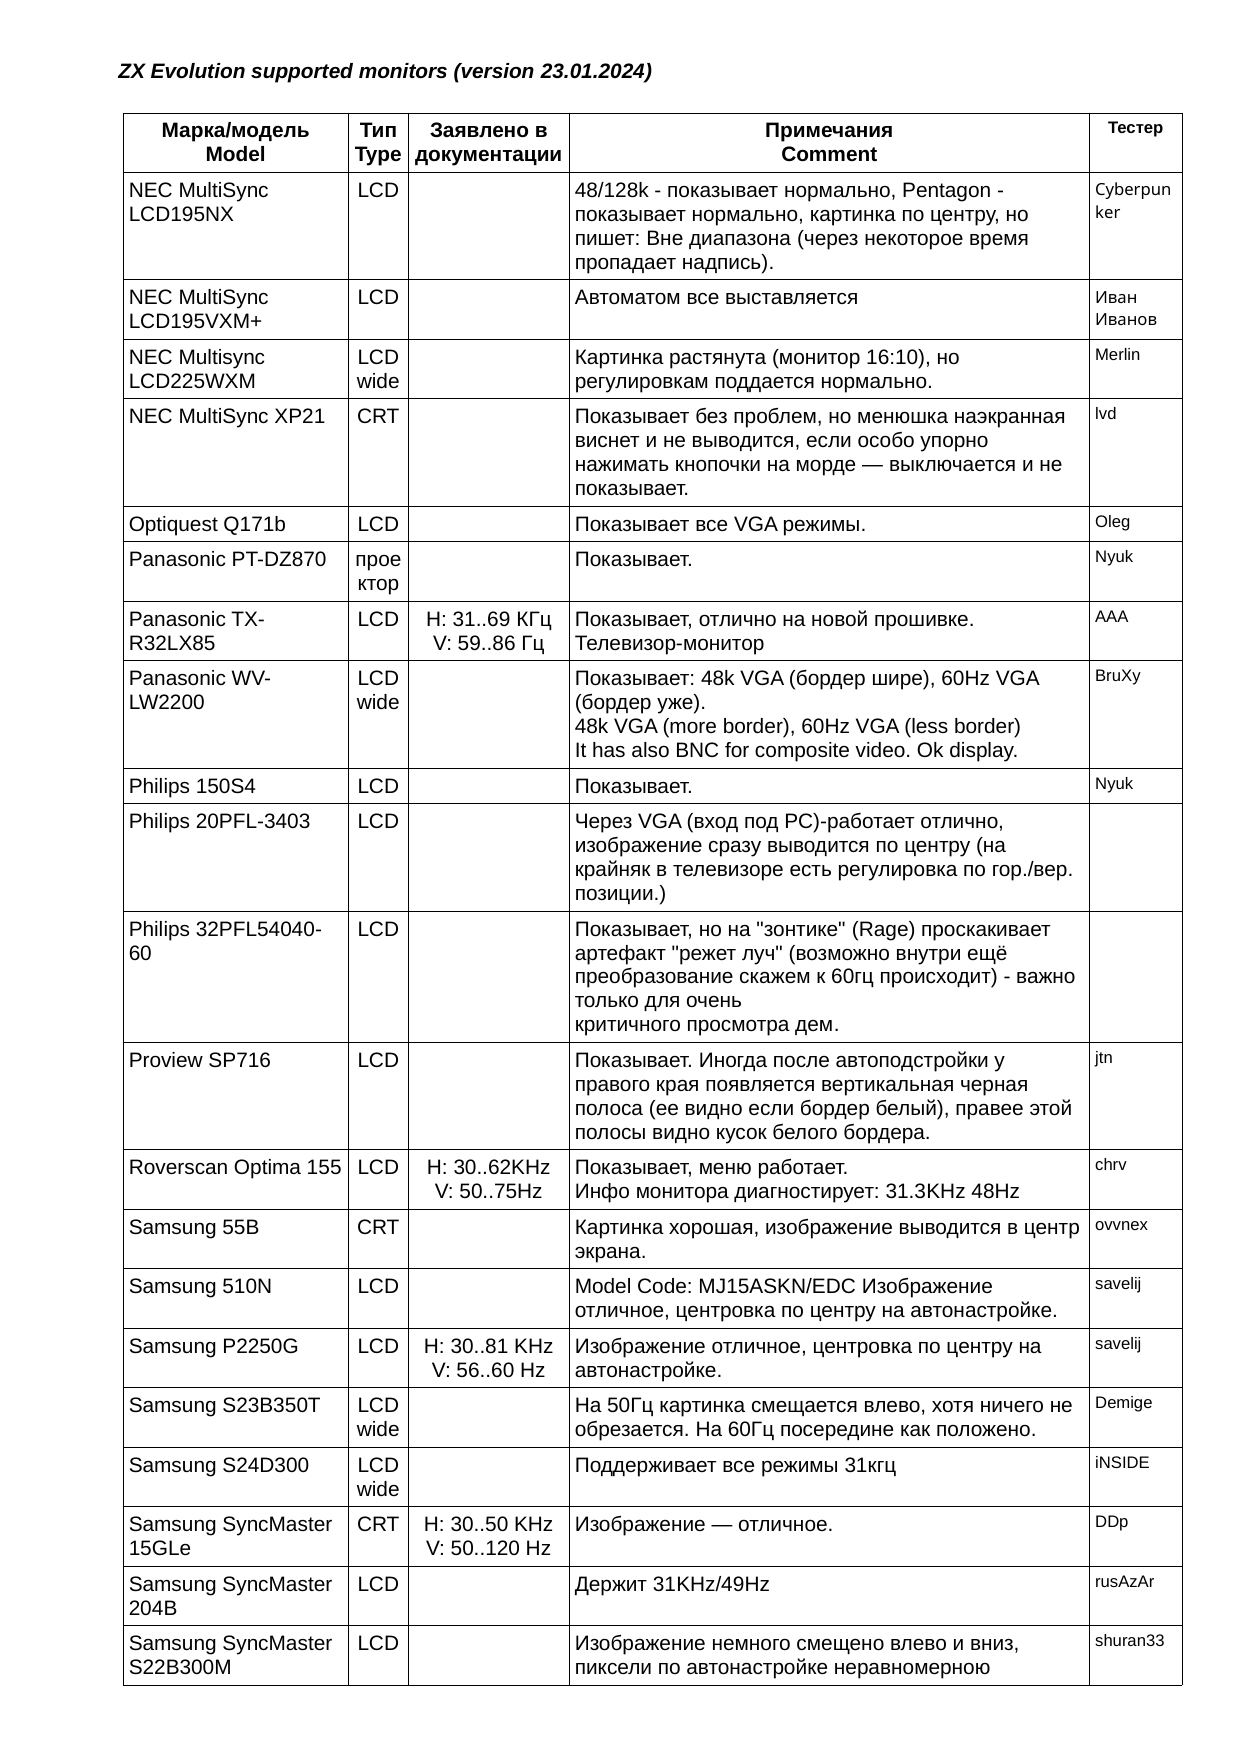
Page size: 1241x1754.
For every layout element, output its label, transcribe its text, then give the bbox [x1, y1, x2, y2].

table_header Тип Type [349, 114, 408, 172]
table_cell Показывает. Иногда после автоподстройки у правого края появляется вертикальная черная полоса (ее видно если бордер белый), правее этой полосы видно кусок белого бордера. [570, 1043, 1089, 1149]
table_cell LCD [349, 1329, 408, 1387]
table_cell H: 30..62KHz V: 50..75Hz [409, 1150, 569, 1209]
table_cell LCD [349, 804, 408, 911]
table_cell Samsung P2250G [124, 1329, 348, 1387]
table_cell LCD wide [349, 1388, 408, 1447]
table_cell Показывает: 48k VGA (бордер шире), 60Hz VGA (бордер уже). 48k VGA (more border), 60Hz VGA (less border) It has also BNC for composite video. Ok display. [570, 661, 1089, 768]
table_cell [409, 1626, 569, 1684]
table_cell Panasonic TX-R32LX85 [124, 602, 348, 660]
table_cell Samsung S24D300 [124, 1448, 348, 1506]
table_cell DDp [1090, 1507, 1182, 1566]
table_cell NEC MultiSync LCD195NX [124, 173, 348, 279]
table_cell Изображение немного смещено влево и вниз, пиксели по автонастройке неравномерною [570, 1626, 1089, 1684]
table_cell shuran33 [1090, 1626, 1182, 1684]
table_cell LCD [349, 769, 408, 803]
table_cell На 50Гц картинка смещается влево, хотя ничего не обрезается. На 60Гц посередине как положено. [570, 1388, 1089, 1447]
table_cell LCD wide [349, 661, 408, 768]
table_cell [409, 661, 569, 768]
table_cell [1090, 912, 1182, 1042]
table_cell Samsung S23B350T [124, 1388, 348, 1447]
table_cell 48/128k - показывает нормально, Pentagon - показывает нормально, картинка по центру, но пишет: Вне диапазона (через некоторое время пропадает надпись). [570, 173, 1089, 279]
table_header Тестер [1090, 114, 1182, 172]
table_cell CRT [349, 1210, 408, 1268]
table_cell lvd [1090, 399, 1182, 506]
table_cell Показывает, отлично на новой прошивке. Телевизор-монитор [570, 602, 1089, 660]
table_cell Держит 31KHz/49Hz [570, 1567, 1089, 1625]
table_cell [409, 1567, 569, 1625]
table_cell LCD wide [349, 1448, 408, 1506]
table_cell CRT [349, 399, 408, 506]
table_cell ovvnex [1090, 1210, 1182, 1268]
table_cell [409, 1388, 569, 1447]
table_cell [409, 542, 569, 601]
table_cell [409, 804, 569, 911]
table_cell Panasonic WV-LW2200 [124, 661, 348, 768]
table_cell LCD [349, 1150, 408, 1209]
table_cell LCD [349, 1269, 408, 1328]
table_cell [409, 1269, 569, 1328]
table_cell проектор [349, 542, 408, 601]
table_cell iNSIDE [1090, 1448, 1182, 1506]
table_cell Автоматом все выставляется [570, 280, 1089, 339]
table_cell Optiquest Q171b [124, 507, 348, 541]
table_cell Через VGA (вход под PC)-работает отлично, изображение сразу выводится по центру (на крайняк в телевизоре есть регулировка по гор./вер. позиции.) [570, 804, 1089, 911]
table_cell savelij [1090, 1329, 1182, 1387]
table_cell Поддерживает все режимы 31кгц [570, 1448, 1089, 1506]
table_cell [1090, 804, 1182, 911]
table_cell Изображение отличное, центровка по центру на автонастройке. [570, 1329, 1089, 1387]
table_cell CRT [349, 1507, 408, 1566]
table_cell LCD [349, 1626, 408, 1684]
table_cell Показывает. [570, 542, 1089, 601]
table_cell Philips 32PFL54040-60 [124, 912, 348, 1042]
table_cell [409, 912, 569, 1042]
table_cell LCD [349, 173, 408, 279]
table_cell [409, 340, 569, 398]
table_cell Merlin [1090, 340, 1182, 398]
table_cell Panasonic PT-DZ870 [124, 542, 348, 601]
table_cell [409, 173, 569, 279]
table_cell Nyuk [1090, 769, 1182, 803]
table_cell Показывает, меню работает. Инфо монитора диагностирует: 31.3KHz 48Hz [570, 1150, 1089, 1209]
table_cell [409, 1210, 569, 1268]
table_cell Philips 20PFL-3403 [124, 804, 348, 911]
table_cell H: 31..69 КГц V: 59..86 Гц [409, 602, 569, 660]
table_cell Показывает. [570, 769, 1089, 803]
table_header Марка/модель Model [124, 114, 348, 172]
table_cell Nyuk [1090, 542, 1182, 601]
table_cell NEC MultiSync LCD195VXM+ [124, 280, 348, 339]
table_cell [409, 1448, 569, 1506]
table_cell [409, 507, 569, 541]
table_cell Demige [1090, 1388, 1182, 1447]
table_cell Roverscan Optima 155 [124, 1150, 348, 1209]
table_cell Показывает, но на "зонтике" (Rage) проскакивает артефакт "режет луч" (возможно внутри ещё преобразование скажем к 60гц происходит) - важно только для очень критичного просмотра дем. [570, 912, 1089, 1042]
table_cell Samsung 55B [124, 1210, 348, 1268]
table_cell LCD [349, 1567, 408, 1625]
table_cell [409, 769, 569, 803]
table_cell [409, 399, 569, 506]
table_cell Philips 150S4 [124, 769, 348, 803]
table_cell H: 30..50 KHz V: 50..120 Hz [409, 1507, 569, 1566]
table_cell LCD [349, 912, 408, 1042]
table_cell LCD [349, 507, 408, 541]
table_cell H: 30..81 KHz V: 56..60 Hz [409, 1329, 569, 1387]
table_cell Samsung 510N [124, 1269, 348, 1328]
table_cell Samsung SyncMaster 204B [124, 1567, 348, 1625]
table_cell Cyberpunker [1090, 173, 1182, 279]
table_cell [409, 280, 569, 339]
table_cell [409, 1043, 569, 1149]
table_cell Показывает без проблем, но менюшка наэкранная виснет и не выводится, если особо упорно нажимать кнопочки на морде — выключается и не показывает. [570, 399, 1089, 506]
table_cell Картинка хорошая, изображение выводится в центр экрана. [570, 1210, 1089, 1268]
table_cell Samsung SyncMaster 15GLe [124, 1507, 348, 1566]
table_cell LCD wide [349, 340, 408, 398]
table_cell Картинка растянута (монитор 16:10), но регулировкам поддается нормально. [570, 340, 1089, 398]
table_cell AAA [1090, 602, 1182, 660]
table_cell Oleg [1090, 507, 1182, 541]
table_cell Model Code: MJ15ASKN/EDC Изображение отличное, центровка по центру на автонастройке. [570, 1269, 1089, 1328]
table_cell Samsung SyncMaster S22B300M [124, 1626, 348, 1684]
table_cell LCD [349, 602, 408, 660]
table_cell jtn [1090, 1043, 1182, 1149]
table_cell Иван Иванов [1090, 280, 1182, 339]
table_cell BruXy [1090, 661, 1182, 768]
table_cell LCD [349, 280, 408, 339]
table_cell Показывает все VGA режимы. [570, 507, 1089, 541]
table_header Заявлено в документации [409, 114, 569, 172]
table_cell Изображение — отличное. [570, 1507, 1089, 1566]
table_cell Proview SP716 [124, 1043, 348, 1149]
table_cell savelij [1090, 1269, 1182, 1328]
table_cell NEC Multisync LCD225WXM [124, 340, 348, 398]
table_header Примечания Comment [570, 114, 1089, 172]
table_cell LCD [349, 1043, 408, 1149]
table_cell chrv [1090, 1150, 1182, 1209]
table_cell rusAzAr [1090, 1567, 1182, 1625]
table_cell NEC MultiSync XP21 [124, 399, 348, 506]
